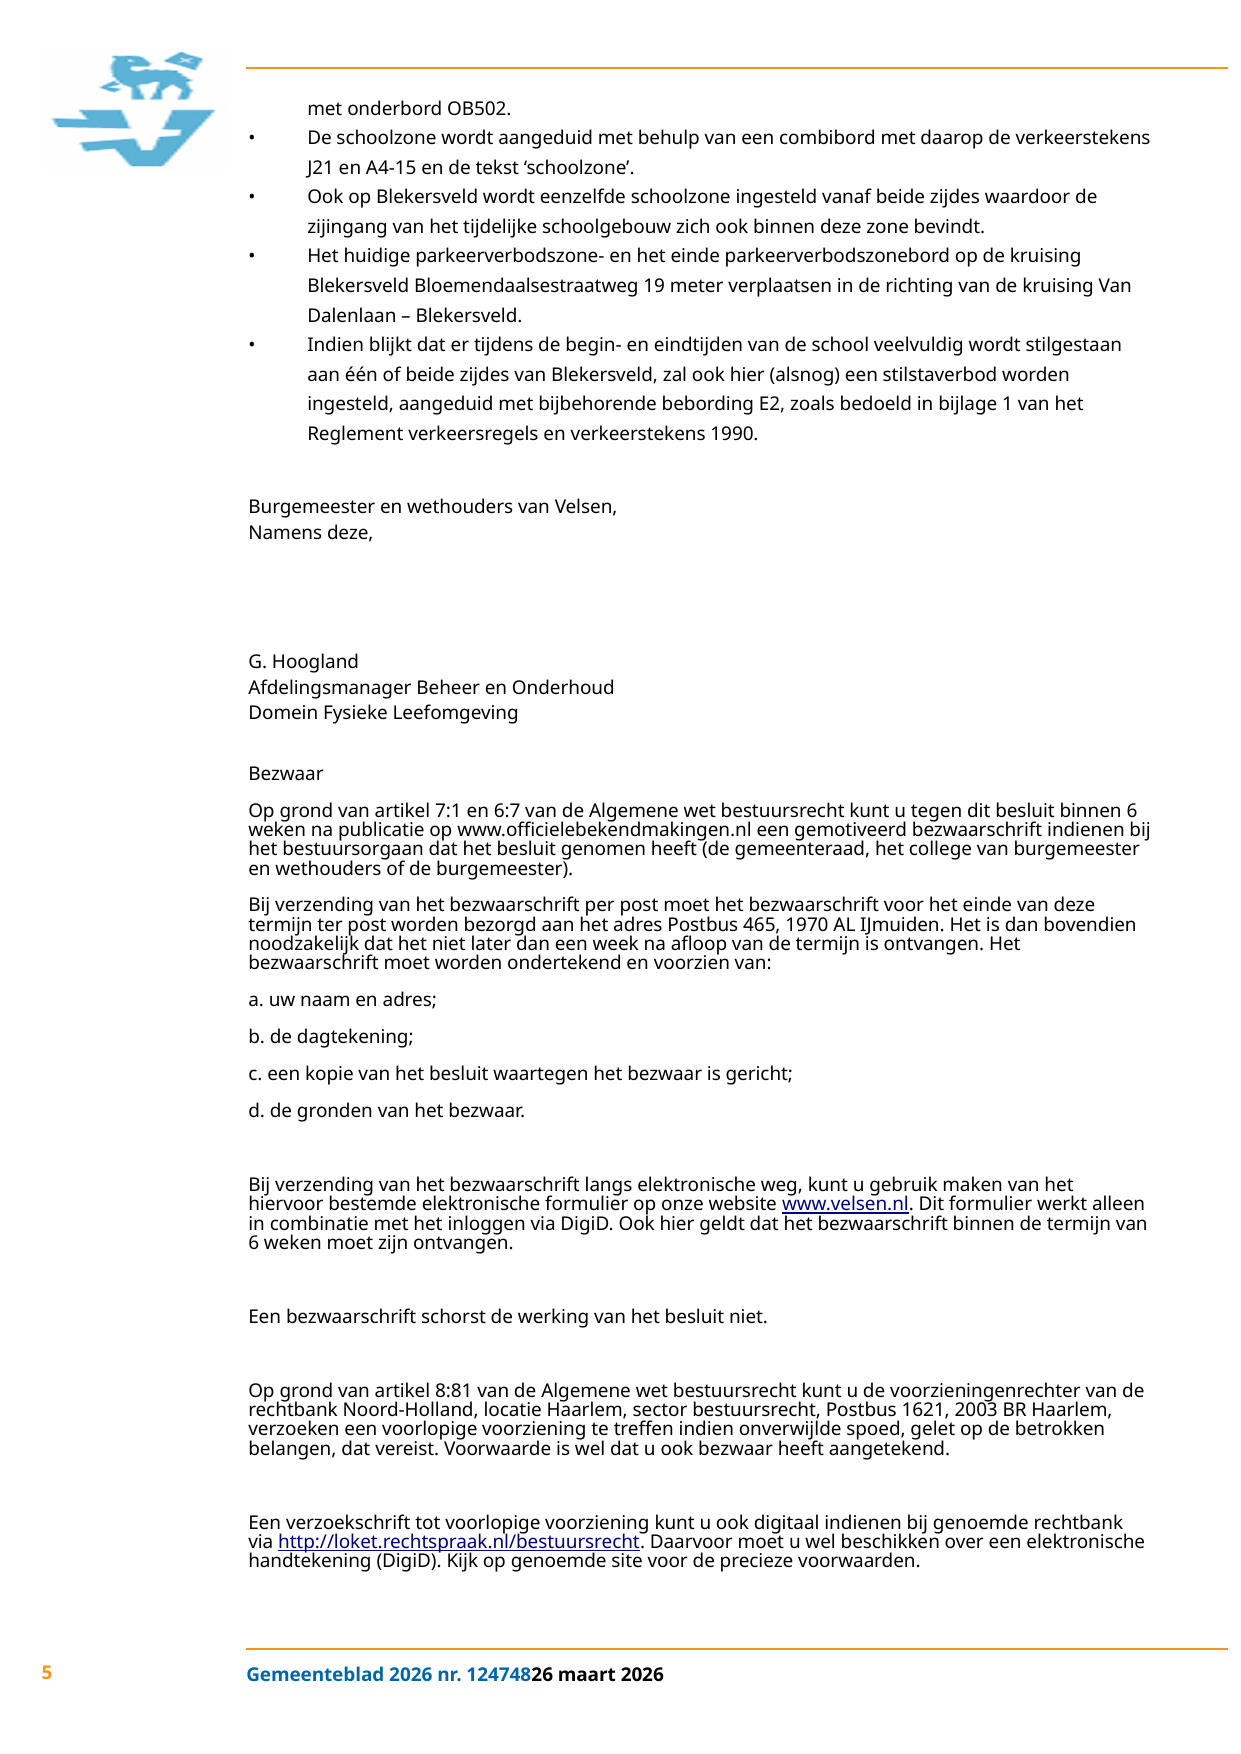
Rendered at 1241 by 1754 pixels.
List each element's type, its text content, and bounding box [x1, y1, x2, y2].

text Op grond van artikel 7:1 en 6:7 van de Algemene wet bestuursrecht kunt u tegen dit besluit binnen 6 weken na publicatie op www.officielebekendmakingen.nl een gemotiveerd bezwaarschrift indienen bij het bestuursorgaan dat het besluit genomen heeft (de gemeenteraad, het college van burgemeester en wethouders of de burgemeester). [248, 802, 1152, 879]
list Ook op Blekersveld wordt eenzelfde schoolzone ingesteld vanaf beide zijdes waardoor de zijingang van het tijdelijke schoolgebouw zich ook binnen deze zone bevindt. [248, 183, 1152, 239]
list De schoolzone wordt aangeduid met behulp van een combibord met daarop de verkeerstekens J21 en A4-15 en de tekst ‘schoolzone’. [248, 124, 1152, 180]
text Domein Fysieke Leefomgeving [248, 699, 1152, 725]
text Afdelingsmanager Beheer en Onderhoud [248, 674, 1152, 699]
text Bij verzending van het bezwaarschrift per post moet het bezwaarschrift voor het einde van deze termijn ter post worden bezorgd aan het adres Postbus 465, 1970 AL IJmuiden. Het is dan bovendien noodzakelijk dat het niet later dan een week na afloop van de termijn is ontvangen. Het bezwaarschrift moet worden ondertekend en voorzien van: [248, 896, 1152, 973]
text d. de gronden van het bezwaar. [248, 1102, 1152, 1121]
text Een verzoekschrift tot voorlopige voorziening kunt u ook digitaal indienen bij genoemde rechtbank via http://loket.rechtspraak.nl/bestuursrecht. Daarvoor moet u wel beschikken over een elektronische handtekening (DigiD). Kijk op genoemde site voor de precieze voorwaarden. [248, 1514, 1152, 1571]
text c. een kopie van het besluit waartegen het bezwaar is gericht; [248, 1065, 1152, 1084]
text b. de dagtekening; [248, 1028, 1152, 1047]
text Bezwaar [248, 765, 1152, 784]
text Op grond van artikel 8:81 van de Algemene wet bestuursrecht kunt u de voorzieningenrechter van de rechtbank Noord-Holland, locatie Haarlem, sector bestuursrecht, Postbus 1621, 2003 BR Haarlem, verzoeken een voorlopige voorziening te treffen indien onverwijlde spoed, gelet op de betrokken belangen, dat vereist. Voorwaarde is wel dat u ook bezwaar heeft aangetekend. [248, 1382, 1152, 1459]
picture [41, 47, 231, 172]
list met onderbord OB502. [248, 95, 1152, 121]
text a. uw naam en adres; [248, 991, 1152, 1011]
text Burgemeester en wethouders van Velsen, [248, 494, 1152, 519]
list Indien blijkt dat er tijdens de begin- en eindtijden van de school veelvuldig wordt stilgestaan aan één of beide zijdes van Blekersveld, zal ook hier (alsnog) een stilstaverbod worden ingesteld, aangeduid met bijbehorende bebording E2, zoals bedoeld in bijlage 1 van het Reglement verkeersregels en verkeerstekens 1990. [248, 331, 1152, 446]
text G. Hoogland [248, 648, 1152, 674]
text Een bezwaarschrift schorst de werking van het besluit niet. [248, 1308, 1152, 1327]
text Bij verzending van het bezwaarschrift langs elektronische weg, kunt u gebruik maken van het hiervoor bestemde elektronische formulier op onze website www.velsen.nl. Dit formulier werkt alleen in combinatie met het inloggen via DigiD. Ook hier geldt dat het bezwaarschrift binnen de termijn van 6 weken moet zijn ontvangen. [248, 1176, 1152, 1253]
text Namens deze, [248, 519, 1152, 545]
list Het huidige parkeerverbodszone- en het einde parkeerverbodszonebord op de kruising Blekersveld Bloemendaalsestraatweg 19 meter verplaatsen in de richting van de kruising Van Dalenlaan – Blekersveld. [248, 243, 1152, 328]
